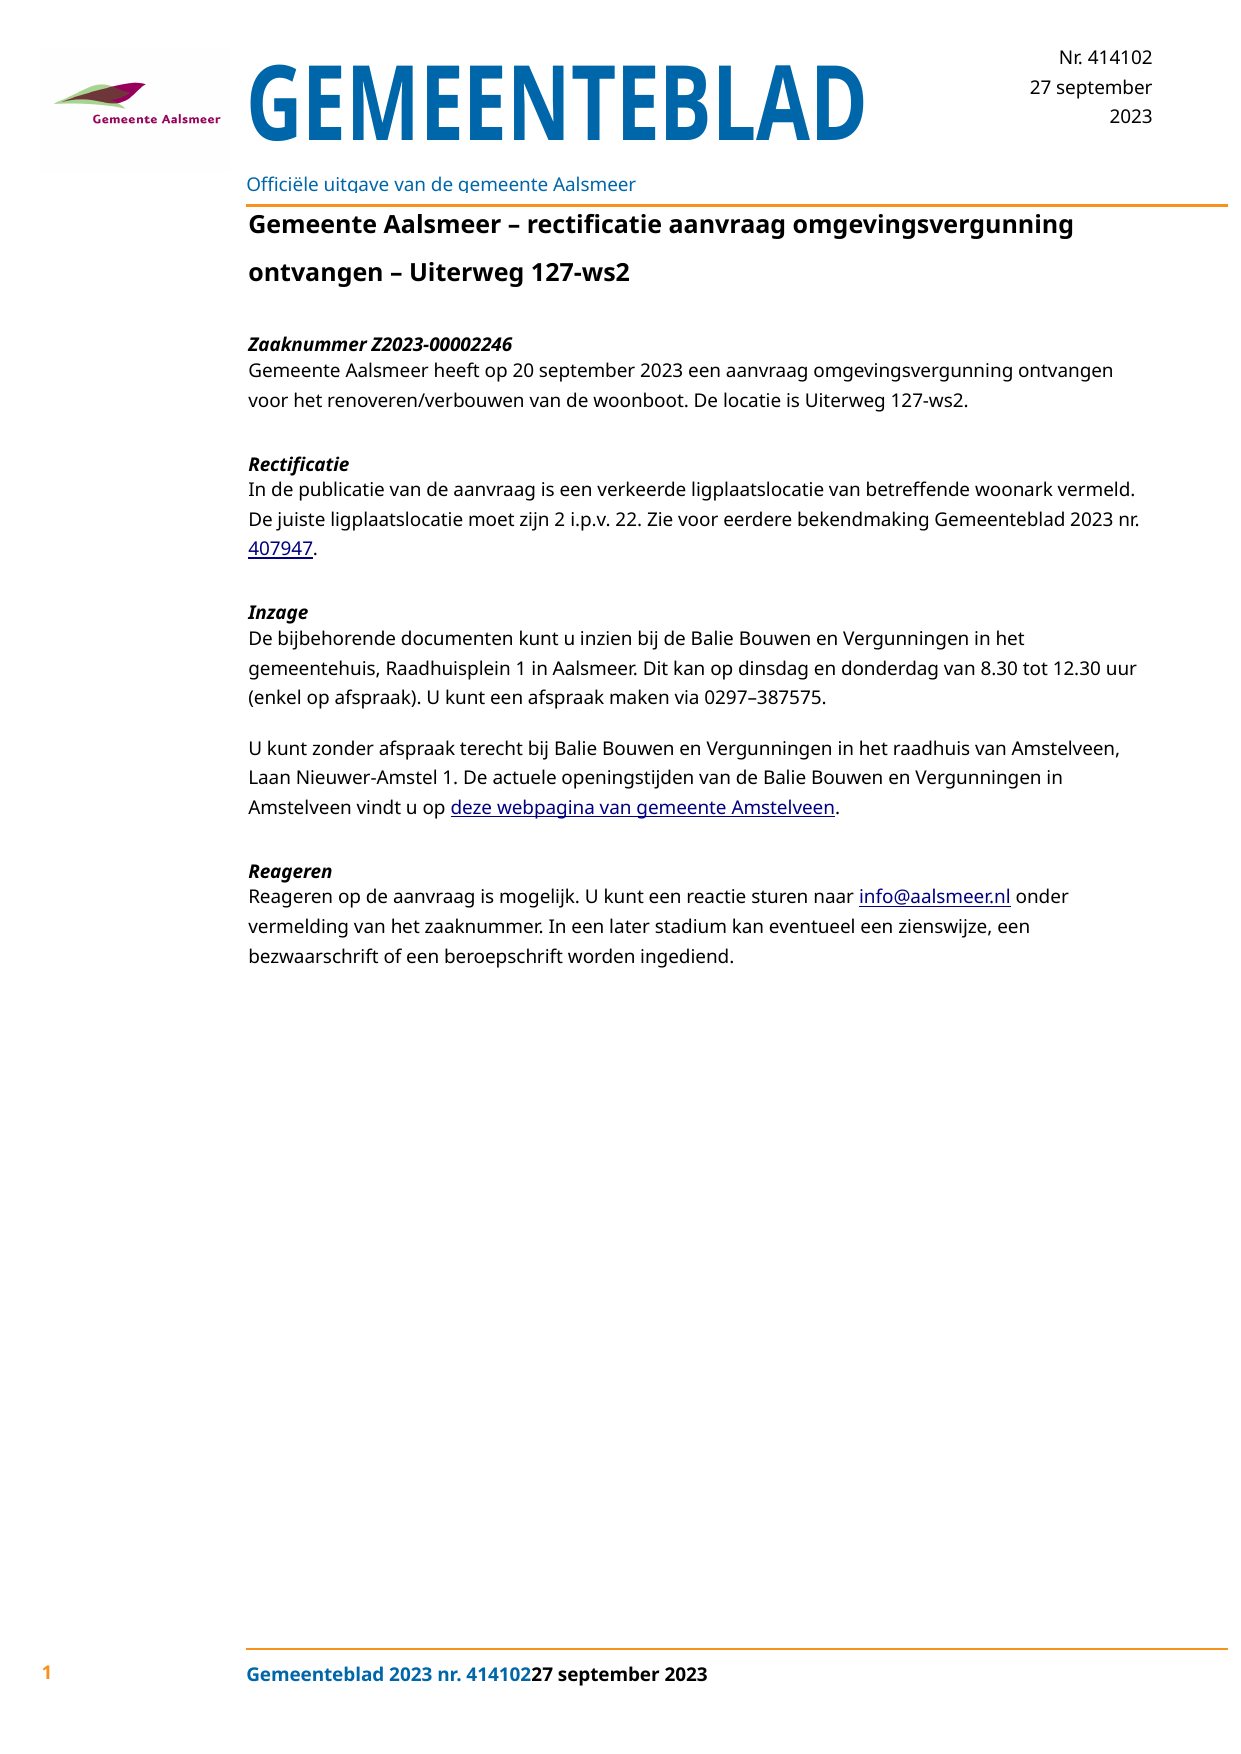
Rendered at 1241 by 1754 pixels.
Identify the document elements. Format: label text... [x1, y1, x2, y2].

text Zaaknummer Z2023-00002246 [248, 331, 1152, 357]
text In de publicatie van de aanvraag is een verkeerde ligplaatslocatie van betreffende woonark vermeld. De juiste ligplaatslocatie moet zijn 2 i.p.v. 22. Zie voor eerdere bekendmaking Gemeenteblad 2023 nr. 407947. [248, 476, 1152, 561]
text Reageren [248, 858, 1152, 884]
text Reageren op de aanvraag is mogelijk. U kunt een reactie sturen naar info@aalsmeer.nl onder vermelding van het zaaknummer. In een later stadium kan eventueel een zienswijze, een bezwaarschrift of een beroepschrift worden ingediend. [248, 884, 1152, 969]
text Rectificatie [248, 451, 1152, 476]
text Inzage [248, 599, 1152, 625]
text De bijbehorende documenten kunt u inzien bij de Balie Bouwen en Vergunningen in het gemeentehuis, Raadhuisplein 1 in Aalsmeer. Dit kan op dinsdag en donderdag van 8.30 tot 12.30 uur (enkel op afspraak). U kunt een afspraak maken via 0297–387575. [248, 625, 1152, 710]
text U kunt zonder afspraak terecht bij Balie Bouwen en Vergunningen in het raadhuis van Amstelveen, Laan Nieuwer-Amstel 1. De actuele openingstijden van de Balie Bouwen en Vergunningen in Amstelveen vindt u op deze webpagina van gemeente Amstelveen. [248, 735, 1152, 820]
picture [41, 47, 231, 172]
text Gemeente Aalsmeer – rectificatie aanvraag omgevingsvergunning ontvangen – Uiterweg 127-ws2 [248, 207, 1152, 288]
text Gemeente Aalsmeer heeft op 20 september 2023 een aanvraag omgevingsvergunning ontvangen voor het renoveren/verbouwen van de woonboot. De locatie is Uiterweg 127-ws2. [248, 357, 1152, 412]
